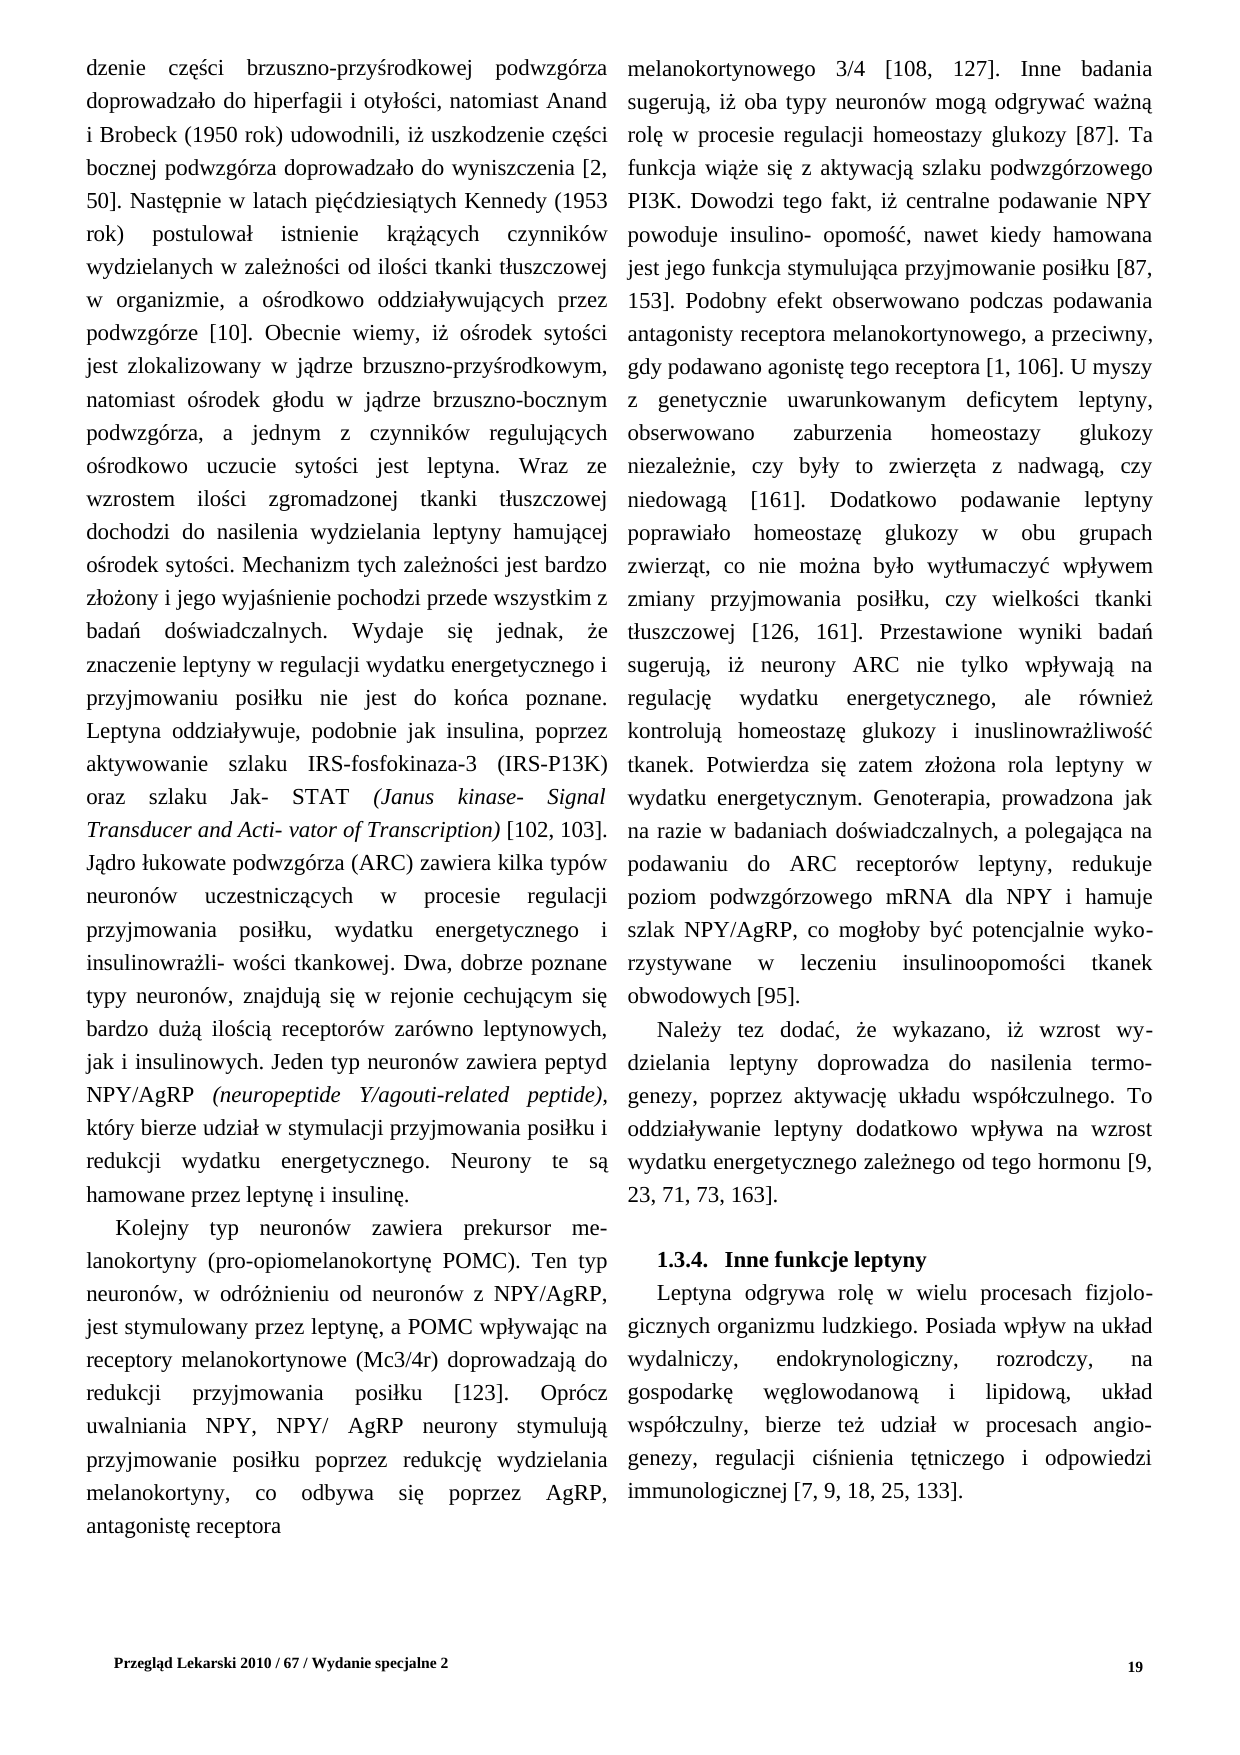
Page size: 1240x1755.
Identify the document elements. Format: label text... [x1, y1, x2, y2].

text Należy tez dodać, że wykazano, iż wzrost wy­dzielania leptyny doprowadza do nasilenia termo- genezy, poprzez aktywację układu współczulnego. To oddziaływanie leptyny dodatkowo wpływa na wzrost wydatku energetycznego zależnego od tego hormonu [9, 23, 71, 73, 163]. [627, 1016, 1153, 1208]
text Kolejny typ neuronów zawiera prekursor me- lanokortyny (pro-opiomelanokortynę POMC). Ten typ neuronów, w odróżnieniu od neuronów z NPY/AgRP, jest stymulowany przez leptynę, a POMC wpływając na receptory melanokortynowe (Mc3/4r) doprowadzają do redukcji przyjmowa­nia posiłku [123]. Oprócz uwalniania NPY, NPY/ AgRP neurony stymulują przyjmowanie posiłku poprzez redukcję wydzielania melanokortyny, co odbywa się poprzez AgRP, antagonistę receptora [86, 1214, 608, 1538]
text Leptyna odgrywa rolę w wielu procesach fizjolo­gicznych organizmu ludzkiego. Posiada wpływ na układ wydalniczy, endokrynologiczny, rozrodczy, na gospodarkę węglowodanową i lipidową, układ współczulny, bierze też udział w procesach angio- genezy, regulacji ciśnienia tętniczego i odpowiedzi immunologicznej [7, 9, 18, 25, 133]. [627, 1279, 1153, 1504]
text 19 [1127, 1657, 1148, 1675]
subtitle 1.3.4. Inne funkcje leptyny [627, 1246, 1153, 1272]
text melanokortynowego 3/4 [108, 127]. Inne badania sugerują, iż oba typy neuronów mogą odgrywać ważną rolę w procesie regulacji homeostazy glu­kozy [87]. Ta funkcja wiąże się z aktywacją szla­ku podwzgórzowego PI3K. Dowodzi tego fakt, iż centralne podawanie NPY powoduje insulino- opomość, nawet kiedy hamowana jest jego funk­cja stymulująca przyjmowanie posiłku [87, 153]. Podobny efekt obserwowano podczas podawania antagonisty receptora melanokortynowego, a prze­ciwny, gdy podawano agonistę tego receptora [1, 106]. U myszy z genetycznie uwarunkowanym de­ficytem leptyny, obserwowano zaburzenia home­ostazy glukozy niezależnie, czy były to zwierzęta z nadwagą, czy niedowagą [161]. Dodatkowo poda­wanie leptyny poprawiało homeostazę glukozy w obu grupach zwierząt, co nie można było wytłuma­czyć wpływem zmiany przyjmowania posiłku, czy wielkości tkanki tłuszczowej [126, 161]. Przesta­wione wyniki badań sugerują, iż neurony ARC nie tylko wpływają na regulację wydatku energetycz­nego, ale również kontrolują homeostazę glukozy i inuslinowrażliwość tkanek. Potwierdza się zatem złożona rola leptyny w wydatku energetycznym. Genoterapia, prowadzona jak na razie w bada­niach doświadczalnych, a polegająca na podawa­niu do ARC receptorów leptyny, redukuje poziom podwzgórzowego mRNA dla NPY i hamuje szlak NPY/AgRP, co mogłoby być potencjalnie wyko­rzystywane w leczeniu insulinoopomości tkanek obwodowych [95]. [627, 55, 1153, 1009]
text dzenie części brzuszno-przyśrodkowej podwzgórza doprowadzało do hiperfagii i otyłości, natomiast Anand i Brobeck (1950 rok) udowodnili, iż uszko­dzenie części bocznej podwzgórza doprowadzało do wyniszczenia [2, 50]. Następnie w latach pięć­dziesiątych Kennedy (1953 rok) postulował istnie­nie krążących czynników wydzielanych w zależ­ności od ilości tkanki tłuszczowej w organizmie, a ośrodkowo oddziaływujących przez podwzgórze [10]. Obecnie wiemy, iż ośrodek sytości jest zloka­lizowany w jądrze brzuszno-przyśrodkowym, na­tomiast ośrodek głodu w jądrze brzuszno-bocznym podwzgórza, a jednym z czynników regulujących ośrodkowo uczucie sytości jest leptyna. Wraz ze wzrostem ilości zgromadzonej tkanki tłuszczowej dochodzi do nasilenia wydzielania leptyny hamu­jącej ośrodek sytości. Mechanizm tych zależności jest bardzo złożony i jego wyjaśnienie pochodzi przede wszystkim z badań doświadczalnych. Wy­daje się jednak, że znaczenie leptyny w regulacji wydatku energetycznego i przyjmowaniu posiłku nie jest do końca poznane. Leptyna oddziaływuje, podobnie jak insulina, poprzez aktywowanie szla­ku IRS-fosfokinaza-3 (IRS-P13K) oraz szlaku Jak- STAT (Janus kinase- Signal Transducer and Acti- vator of Transcription) [102, 103]. Jądro łukowate podwzgórza (ARC) zawiera kilka typów neuronów uczestniczących w procesie regulacji przyjmowania posiłku, wydatku energetycznego i insulinowrażli- wości tkankowej. Dwa, dobrze poznane typy neuro­nów, znajdują się w rejonie cechującym się bardzo dużą ilością receptorów zarówno leptynowych, jak i insulinowych. Jeden typ neuronów zawiera peptyd NPY/AgRP (neuropeptide Y/agouti-related pepti­de), który bierze udział w stymulacji przyjmowania posiłku i redukcji wydatku energetycznego. Neuro­ny te są hamowane przez leptynę i insulinę. [86, 54, 608, 1207]
text Przegląd Lekarski 2010 / 67 / Wydanie specjalne 2 [87, 1654, 448, 1672]
